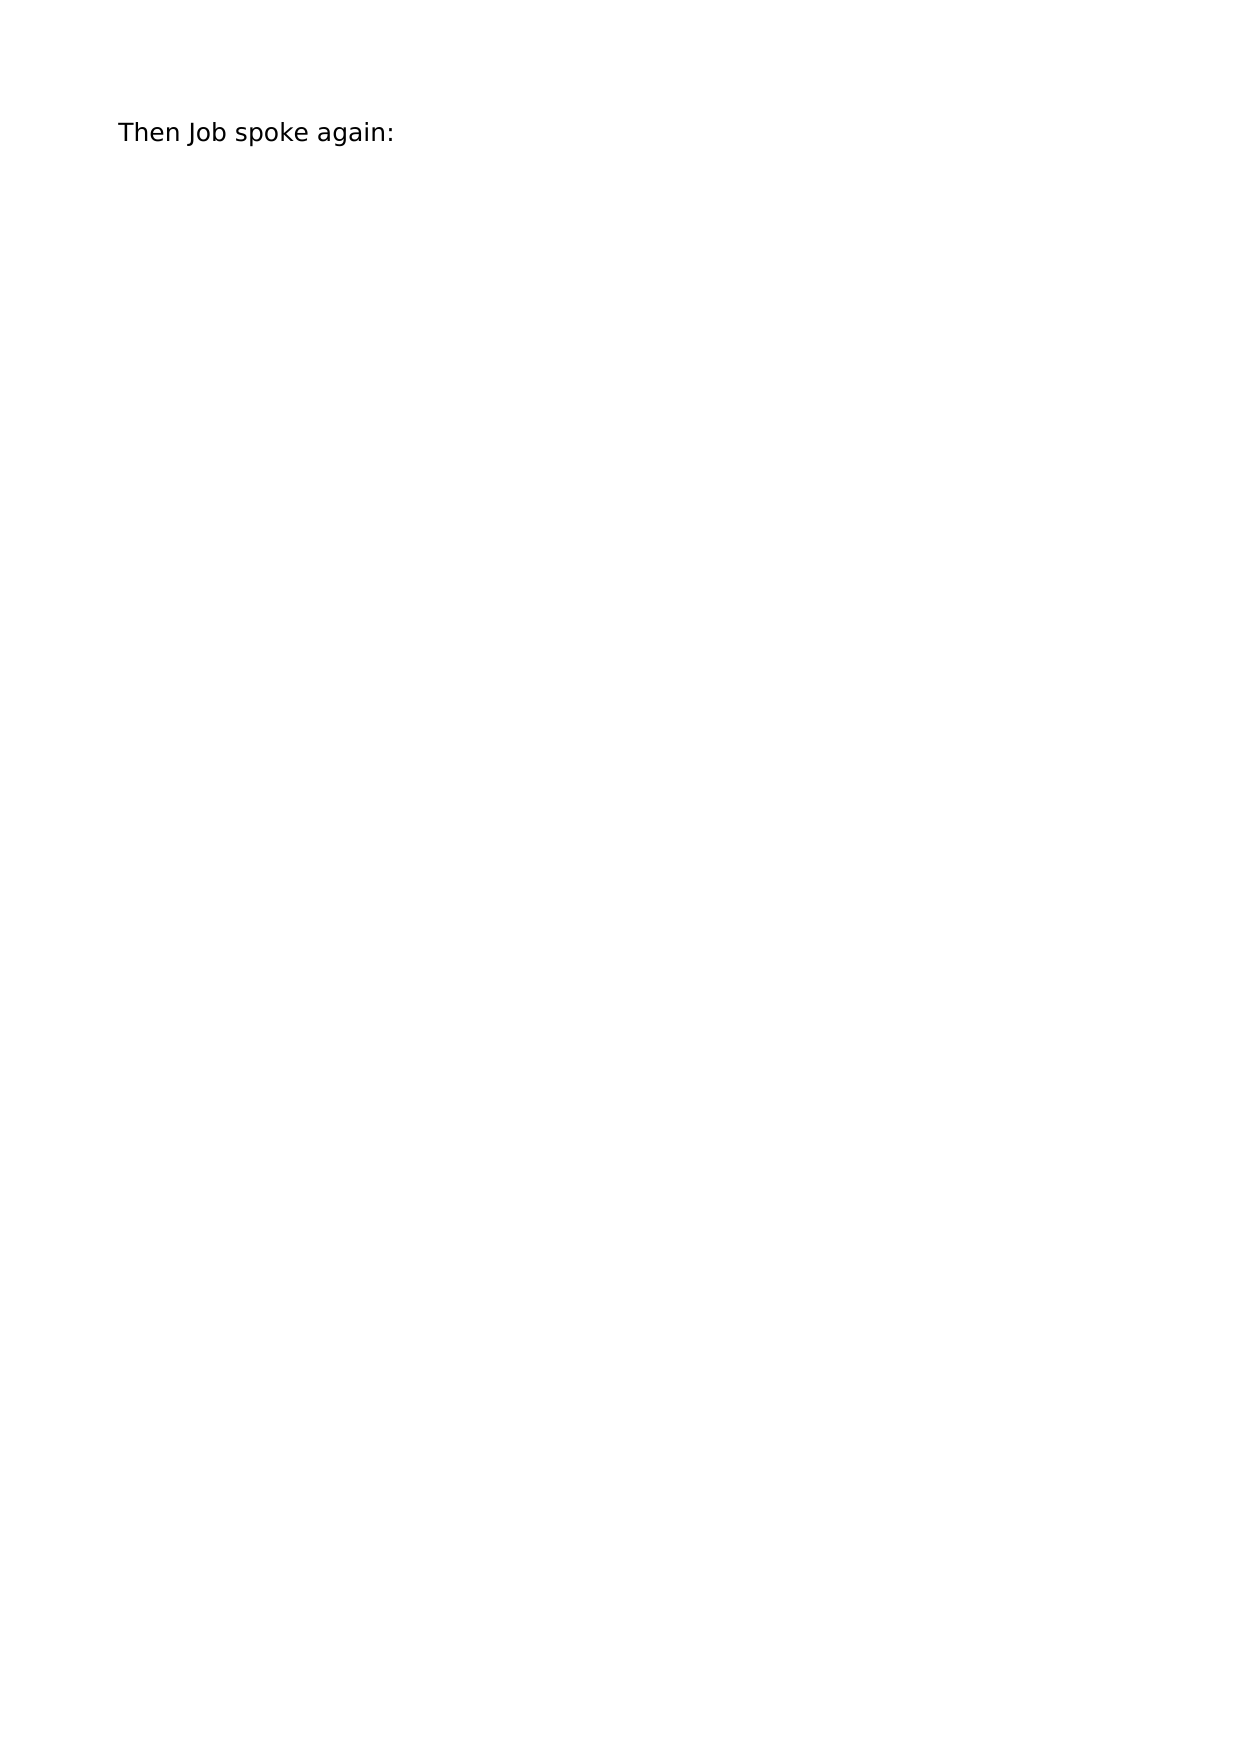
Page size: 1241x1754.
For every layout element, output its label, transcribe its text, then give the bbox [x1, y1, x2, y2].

text Then Job spoke again: [118, 118, 1122, 147]
